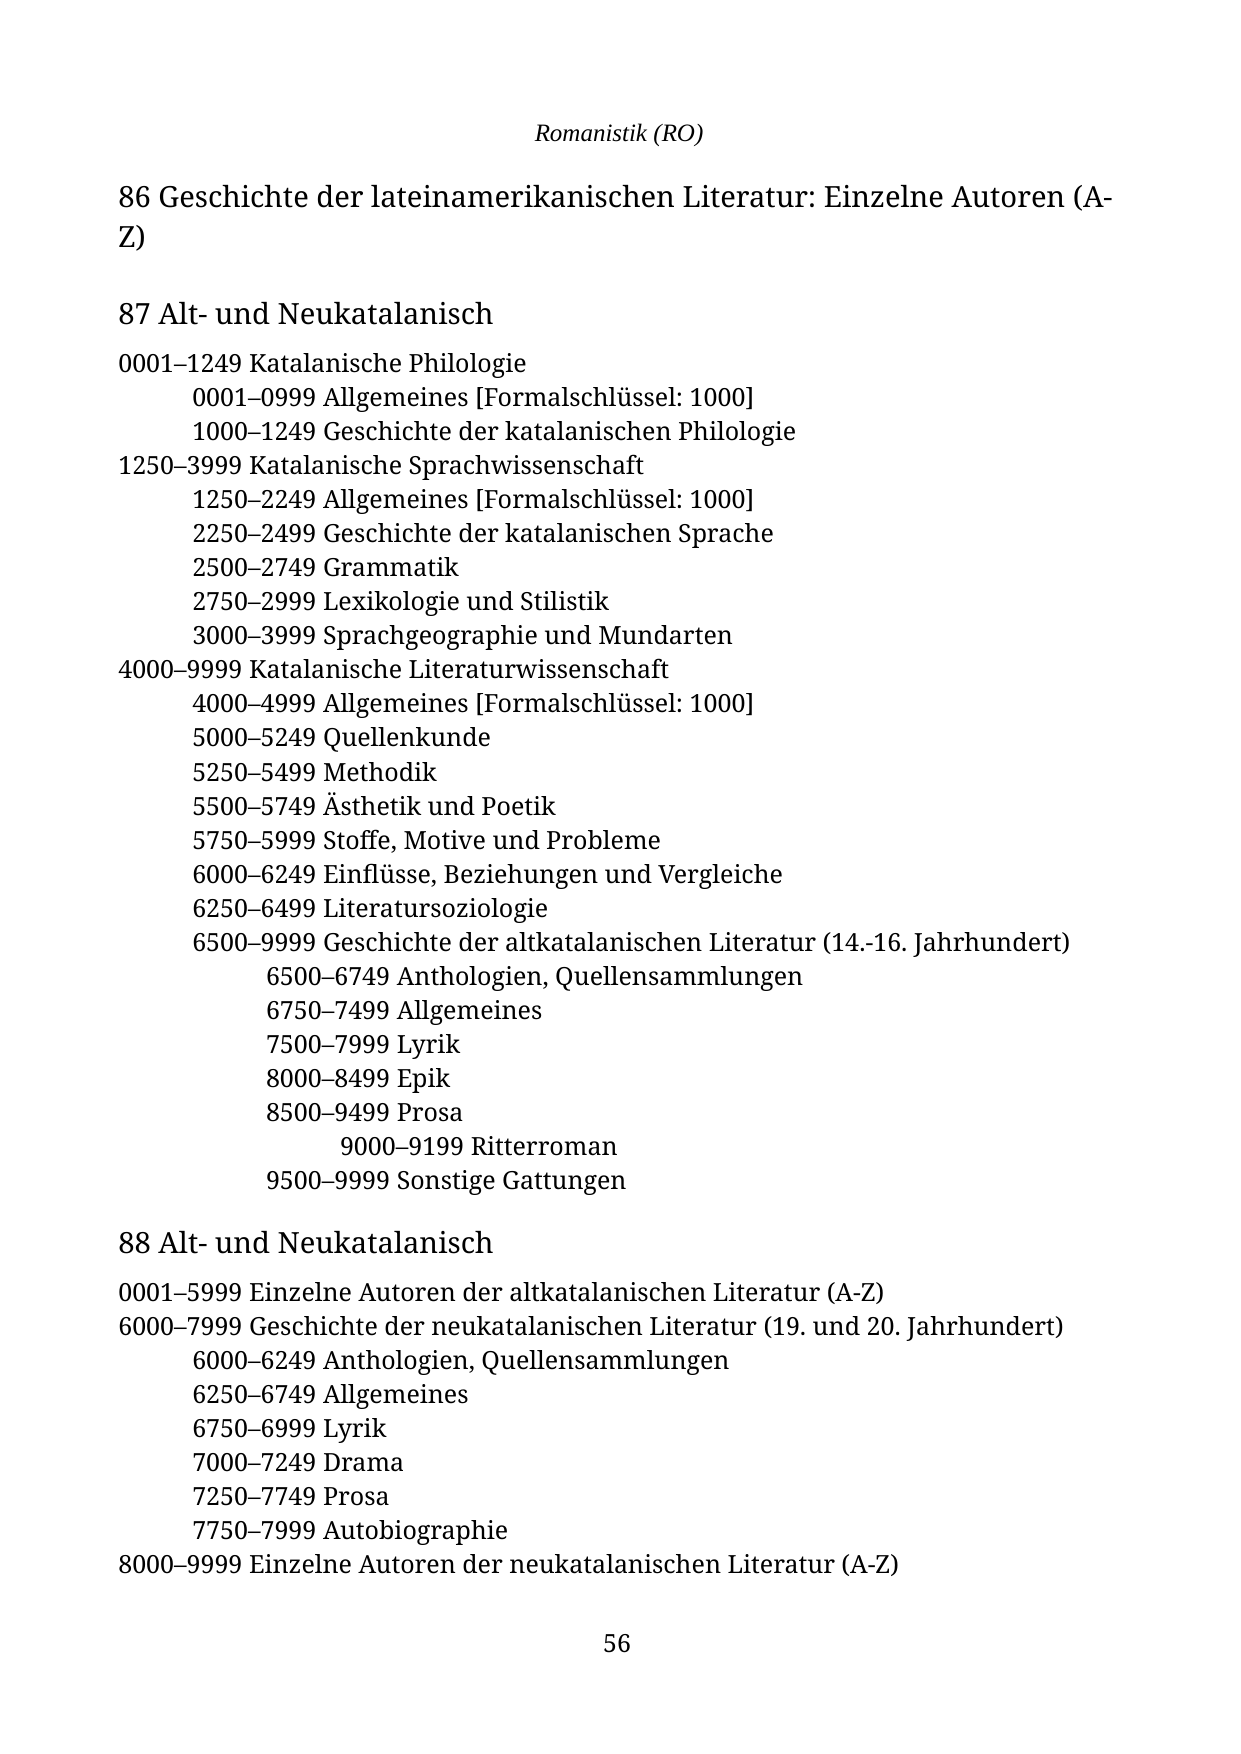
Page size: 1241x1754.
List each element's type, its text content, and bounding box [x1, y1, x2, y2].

text 5750–5999 Stoffe, Motive und Probleme [118, 822, 1122, 856]
text 5250–5499 Methodik [118, 754, 1122, 788]
subtitle 86 Geschichte der lateinamerikanischen Literatur: Einzelne Autoren (A-Z) [118, 176, 1122, 256]
text 2750–2999 Lexikologie und Stilistik [118, 584, 1122, 618]
text 8000–9999 Einzelne Autoren der neukatalanischen Literatur (A-Z) [118, 1547, 1122, 1581]
text 9000–9199 Ritterroman [118, 1129, 1122, 1163]
text 6250–6499 Literatursoziologie [118, 890, 1122, 924]
text 6500–6749 Anthologien, Quellensammlungen [118, 958, 1122, 993]
subtitle 87 Alt- und Neukatalanisch [118, 293, 1122, 333]
text 6000–7999 Geschichte der neukatalanischen Literatur (19. und 20. Jahrhundert) [118, 1308, 1122, 1342]
text 4000–4999 Allgemeines [Formalschlüssel: 1000] [118, 686, 1122, 720]
text 6000–6249 Anthologien, Quellensammlungen [118, 1342, 1122, 1376]
text 1250–3999 Katalanische Sprachwissenschaft [118, 448, 1122, 482]
text 0001–1249 Katalanische Philologie [118, 345, 1122, 379]
text 5500–5749 Ästhetik und Poetik [118, 788, 1122, 822]
text 7000–7249 Drama [118, 1444, 1122, 1478]
text 3000–3999 Sprachgeographie und Mundarten [118, 618, 1122, 652]
text 1250–2249 Allgemeines [Formalschlüssel: 1000] [118, 482, 1122, 516]
text 8500–9499 Prosa [118, 1095, 1122, 1129]
text 5000–5249 Quellenkunde [118, 720, 1122, 754]
text 6750–6999 Lyrik [118, 1410, 1122, 1444]
text 9500–9999 Sonstige Gattungen [118, 1163, 1122, 1197]
subtitle 88 Alt- und Neukatalanisch [118, 1222, 1122, 1262]
text 4000–9999 Katalanische Literaturwissenschaft [118, 652, 1122, 686]
text 0001–5999 Einzelne Autoren der altkatalanischen Literatur (A-Z) [118, 1274, 1122, 1308]
text 2250–2499 Geschichte der katalanischen Sprache [118, 516, 1122, 550]
text 6250–6749 Allgemeines [118, 1376, 1122, 1410]
text 8000–8499 Epik [118, 1061, 1122, 1095]
text 6000–6249 Einflüsse, Beziehungen und Vergleiche [118, 856, 1122, 890]
text 7500–7999 Lyrik [118, 1027, 1122, 1061]
text 7250–7749 Prosa [118, 1478, 1122, 1513]
text 2500–2749 Grammatik [118, 550, 1122, 584]
text 7750–7999 Autobiographie [118, 1513, 1122, 1547]
text 1000–1249 Geschichte der katalanischen Philologie [118, 413, 1122, 448]
text 6750–7499 Allgemeines [118, 993, 1122, 1027]
text 6500–9999 Geschichte der altkatalanischen Literatur (14.-16. Jahrhundert) [118, 924, 1122, 958]
text 0001–0999 Allgemeines [Formalschlüssel: 1000] [118, 379, 1122, 413]
